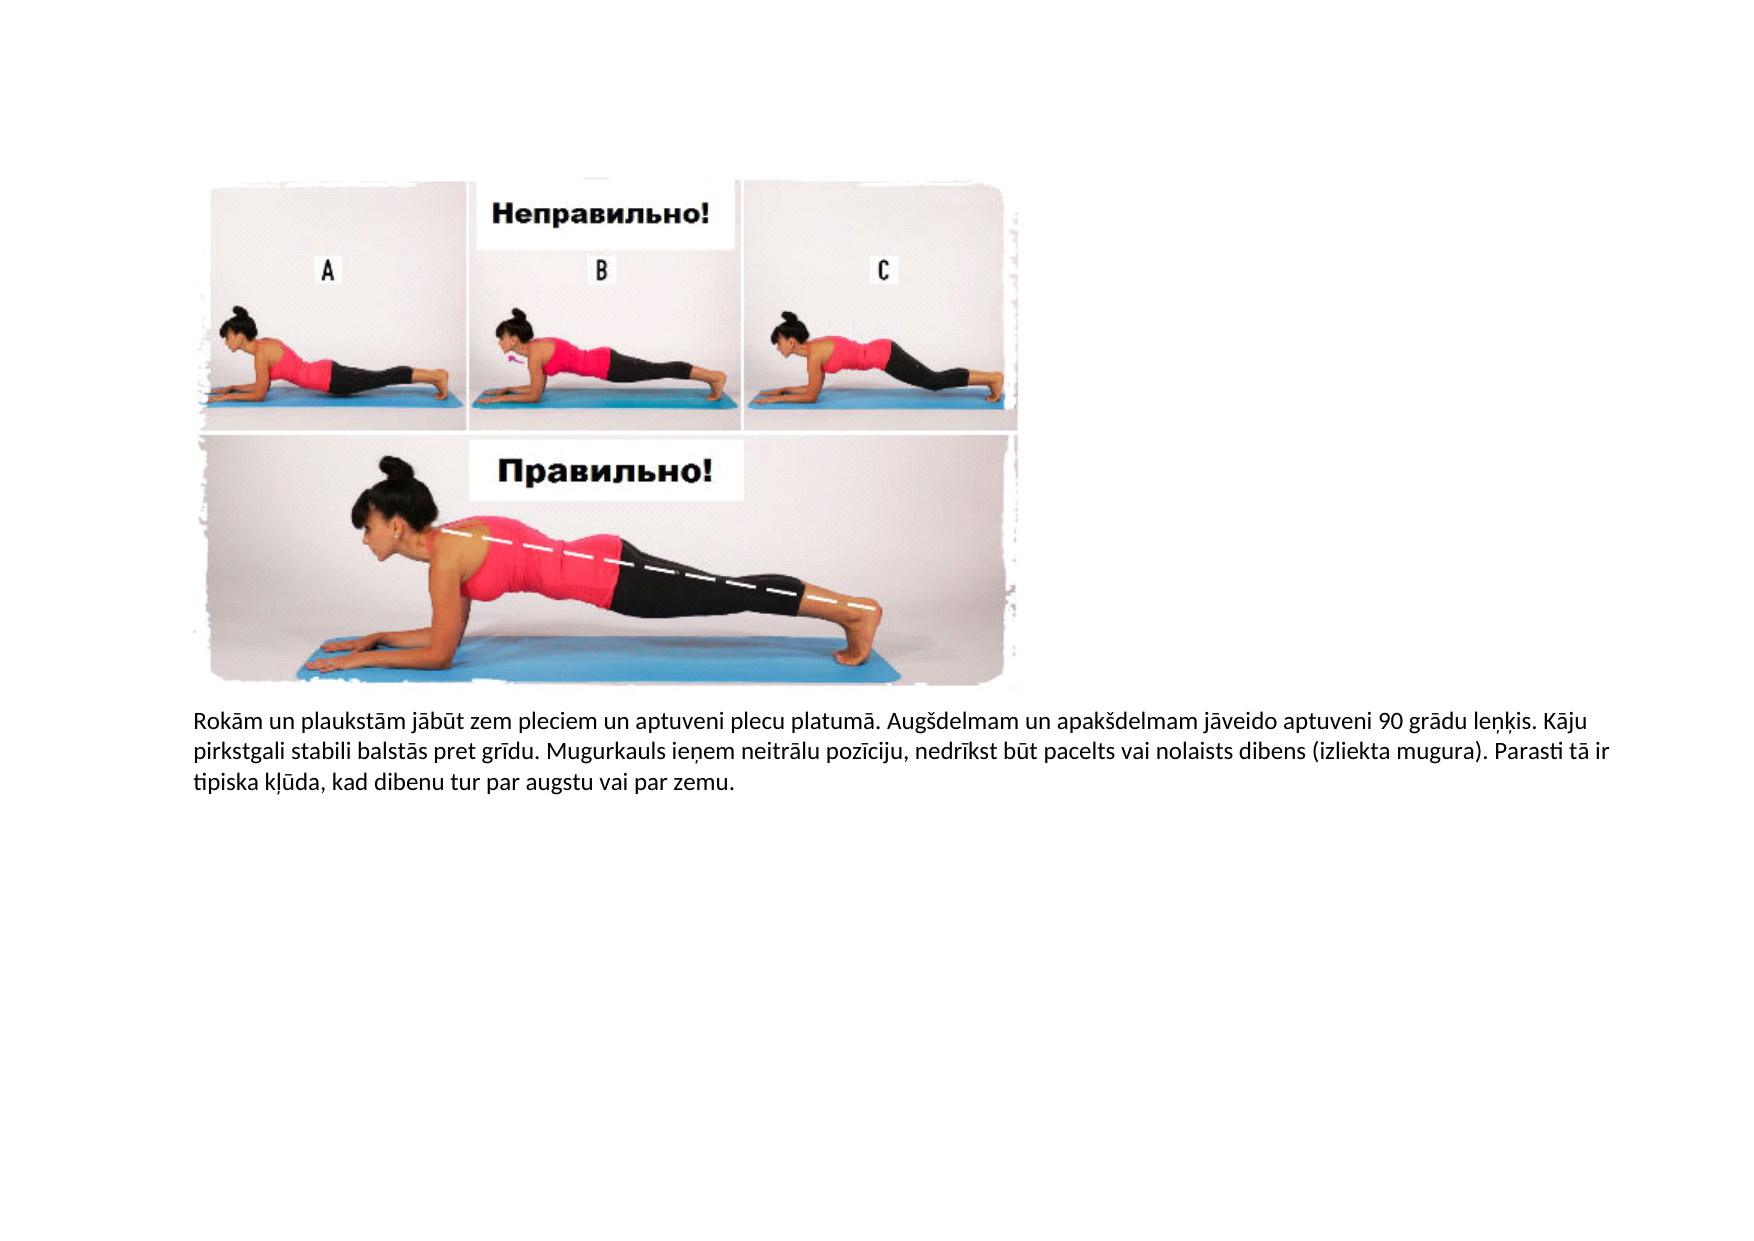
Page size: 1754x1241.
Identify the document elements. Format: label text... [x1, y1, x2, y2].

text Rokām un plaukstām jābūt zem pleciem un aptuveni plecu platumā. Augšdelmam un apakšdelmam jāveido aptuveni 90 grādu leņķis. Kāju pirkstgali stabili balstās pret grīdu. Mugurkauls ieņem neitrālu pozīciju, nedrīkst būt pacelts vai nolaists dibens (izliekta mugura). Parasti tā ir tipiska kļūda, kad dibenu tur par augstu vai par zemu. [193, 705, 1636, 796]
